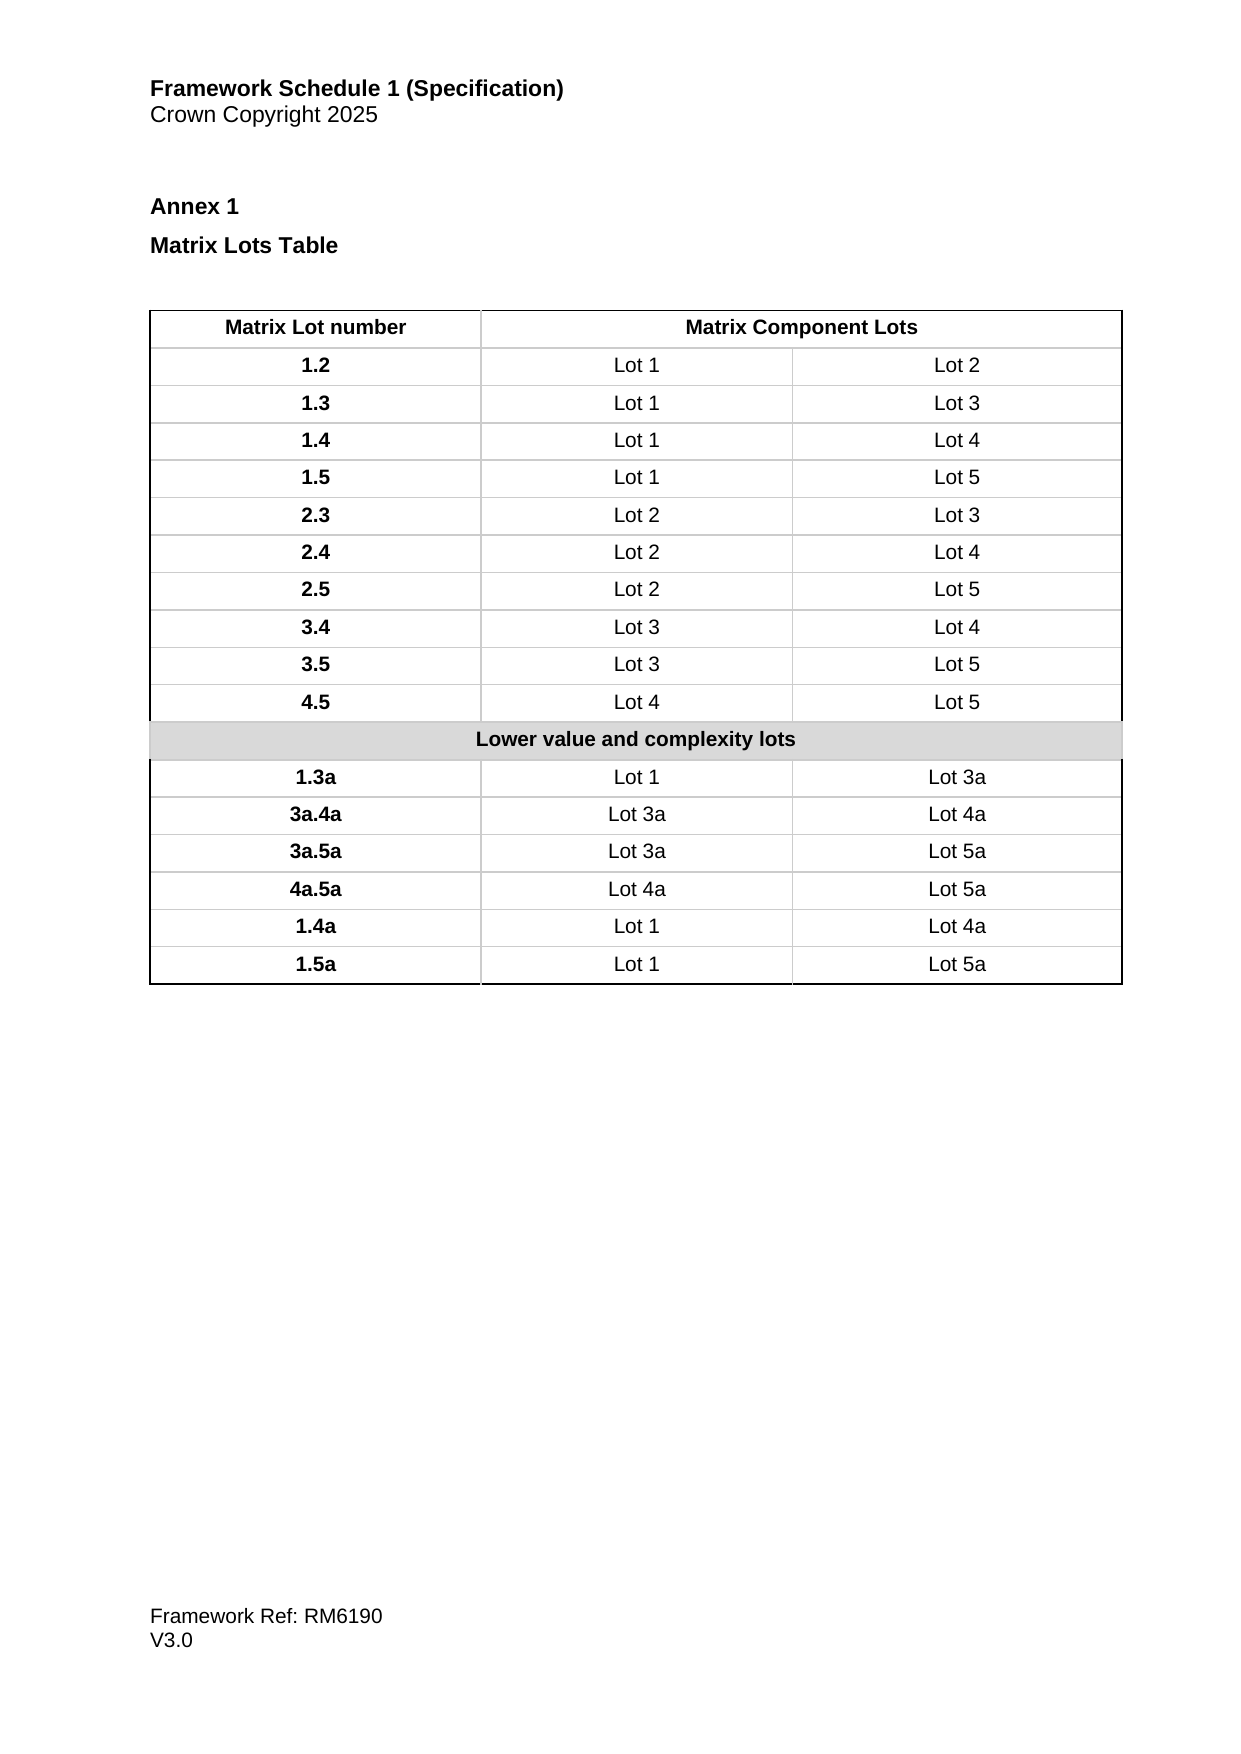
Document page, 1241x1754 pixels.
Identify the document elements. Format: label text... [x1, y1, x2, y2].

table_cell Lot 1 [482, 761, 792, 796]
table_cell 1.2 [151, 349, 480, 384]
table_cell Lot 4 [482, 685, 792, 721]
table_cell Lot 3a [793, 761, 1121, 796]
table_cell Lot 1 [482, 461, 792, 497]
table_cell 1.3 [151, 386, 480, 422]
table_cell Lot 1 [482, 424, 792, 459]
table_cell 1.5 [151, 461, 480, 497]
table_cell 1.3a [151, 761, 480, 796]
table_cell Lot 1 [482, 349, 792, 384]
table_cell 4.5 [151, 685, 480, 721]
table_cell Lot 5 [793, 648, 1121, 684]
table_cell Lot 4 [793, 611, 1121, 646]
table_cell Lot 4a [482, 873, 792, 908]
table_cell Lot 1 [482, 386, 792, 422]
table_cell 4a.5a [151, 873, 480, 908]
table_cell 1.4 [151, 424, 480, 459]
table_cell 2.3 [151, 498, 480, 534]
table_cell 1.5a [151, 947, 480, 983]
table_cell Lot 3 [482, 648, 792, 684]
table_cell Lot 5a [793, 835, 1121, 871]
table_cell Lot 2 [482, 573, 792, 609]
table_cell Lot 4a [793, 910, 1121, 946]
table_cell Lot 5a [793, 873, 1121, 908]
table_cell 1.4a [151, 910, 480, 946]
table_cell 2.4 [151, 536, 480, 572]
table_cell Lot 3 [793, 386, 1121, 422]
table_cell Lot 2 [482, 498, 792, 534]
table_header Matrix Component Lots [482, 311, 1121, 347]
text Matrix Lots Table [150, 232, 1091, 258]
table_cell Lot 4 [793, 536, 1121, 572]
table_cell 2.5 [151, 573, 480, 609]
table_cell 3a.4a [151, 798, 480, 834]
table_cell Lot 3a [482, 835, 792, 871]
text Annex 1 [150, 193, 1091, 219]
table_cell Lot 3 [793, 498, 1121, 534]
table_cell Lot 3a [482, 798, 792, 834]
table_cell Lot 4a [793, 798, 1121, 834]
table_cell 3.4 [151, 611, 480, 646]
table_cell Lower value and complexity lots [151, 723, 1121, 759]
table_cell Lot 5 [793, 685, 1121, 721]
table_cell Lot 5 [793, 461, 1121, 497]
table_cell Lot 1 [482, 947, 792, 983]
table_cell Lot 1 [482, 910, 792, 946]
table_header Matrix Lot number [151, 311, 480, 347]
table_cell 3.5 [151, 648, 480, 684]
table_cell Lot 5a [793, 947, 1121, 983]
table_cell Lot 3 [482, 611, 792, 646]
table_cell Lot 5 [793, 573, 1121, 609]
table_cell Lot 2 [793, 349, 1121, 384]
table_cell Lot 4 [793, 424, 1121, 459]
table_cell Lot 2 [482, 536, 792, 572]
table_cell 3a.5a [151, 835, 480, 871]
